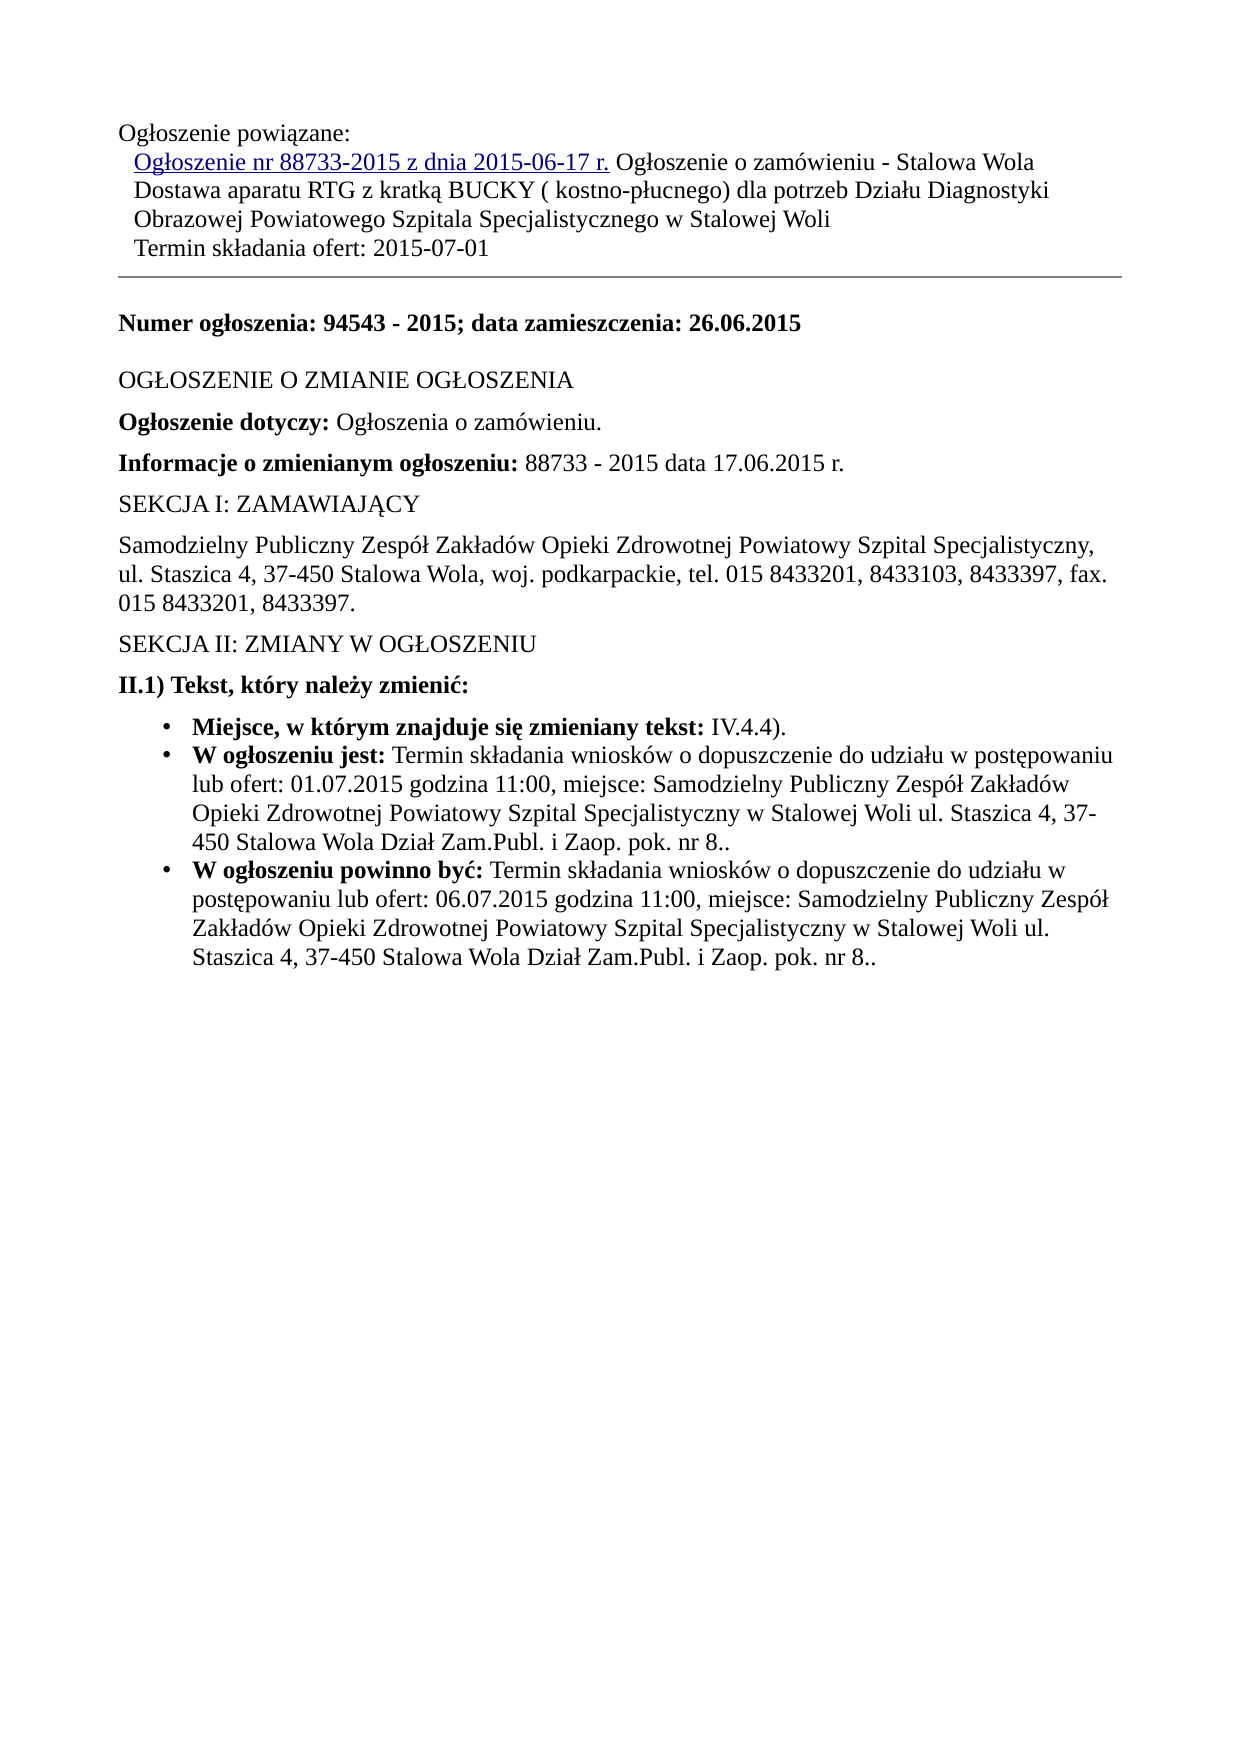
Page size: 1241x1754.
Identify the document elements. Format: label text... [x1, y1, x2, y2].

text II.1) Tekst, który należy zmienić: [118, 670, 1122, 699]
text Numer ogłoszenia: 94543 - 2015; data zamieszczenia: 26.06.2015 OGŁOSZENIE O ZMIANIE OGŁOSZENIA [118, 308, 1122, 394]
text Ogłoszenie powiązane: [118, 118, 1122, 147]
list W ogłoszeniu jest: Termin składania wniosków o dopuszczenie do udziału w postępowaniu lub ofert: 01.07.2015 godzina 11:00, miejsce: Samodzielny Publiczny Zespół Zakładów Opieki Zdrowotnej Powiatowy Szpital Specjalistyczny w Stalowej Woli ul. Staszica 4, 37-450 Stalowa Wola Dział Zam.Publ. i Zaop. pok. nr 8.. [162, 740, 1122, 855]
text Ogłoszenie nr 88733-2015 z dnia 2015-06-17 r. Ogłoszenie o zamówieniu - Stalowa Wola Dostawa aparatu RTG z kratką BUCKY ( kostno-płucnego) dla potrzeb Działu Diagnostyki Obrazowej Powiatowego Szpitala Specjalistycznego w Stalowej Woli Termin składania ofert: 2015-07-01 [134, 147, 1122, 262]
text Samodzielny Publiczny Zespół Zakładów Opieki Zdrowotnej Powiatowy Szpital Specjalistyczny, ul. Staszica 4, 37-450 Stalowa Wola, woj. podkarpackie, tel. 015 8433201, 8433103, 8433397, fax. 015 8433201, 8433397. [118, 530, 1122, 617]
list W ogłoszeniu powinno być: Termin składania wniosków o dopuszczenie do udziału w postępowaniu lub ofert: 06.07.2015 godzina 11:00, miejsce: Samodzielny Publiczny Zespół Zakładów Opieki Zdrowotnej Powiatowy Szpital Specjalistyczny w Stalowej Woli ul. Staszica 4, 37-450 Stalowa Wola Dział Zam.Publ. i Zaop. pok. nr 8.. [162, 855, 1122, 970]
text SEKCJA II: ZMIANY W OGŁOSZENIU [118, 629, 1122, 658]
text Ogłoszenie dotyczy: Ogłoszenia o zamówieniu. [118, 407, 1122, 435]
text Informacje o zmienianym ogłoszeniu: 88733 - 2015 data 17.06.2015 r. [118, 448, 1122, 477]
text SEKCJA I: ZAMAWIAJĄCY [118, 489, 1122, 518]
list Miejsce, w którym znajduje się zmieniany tekst: IV.4.4). [162, 712, 1122, 740]
